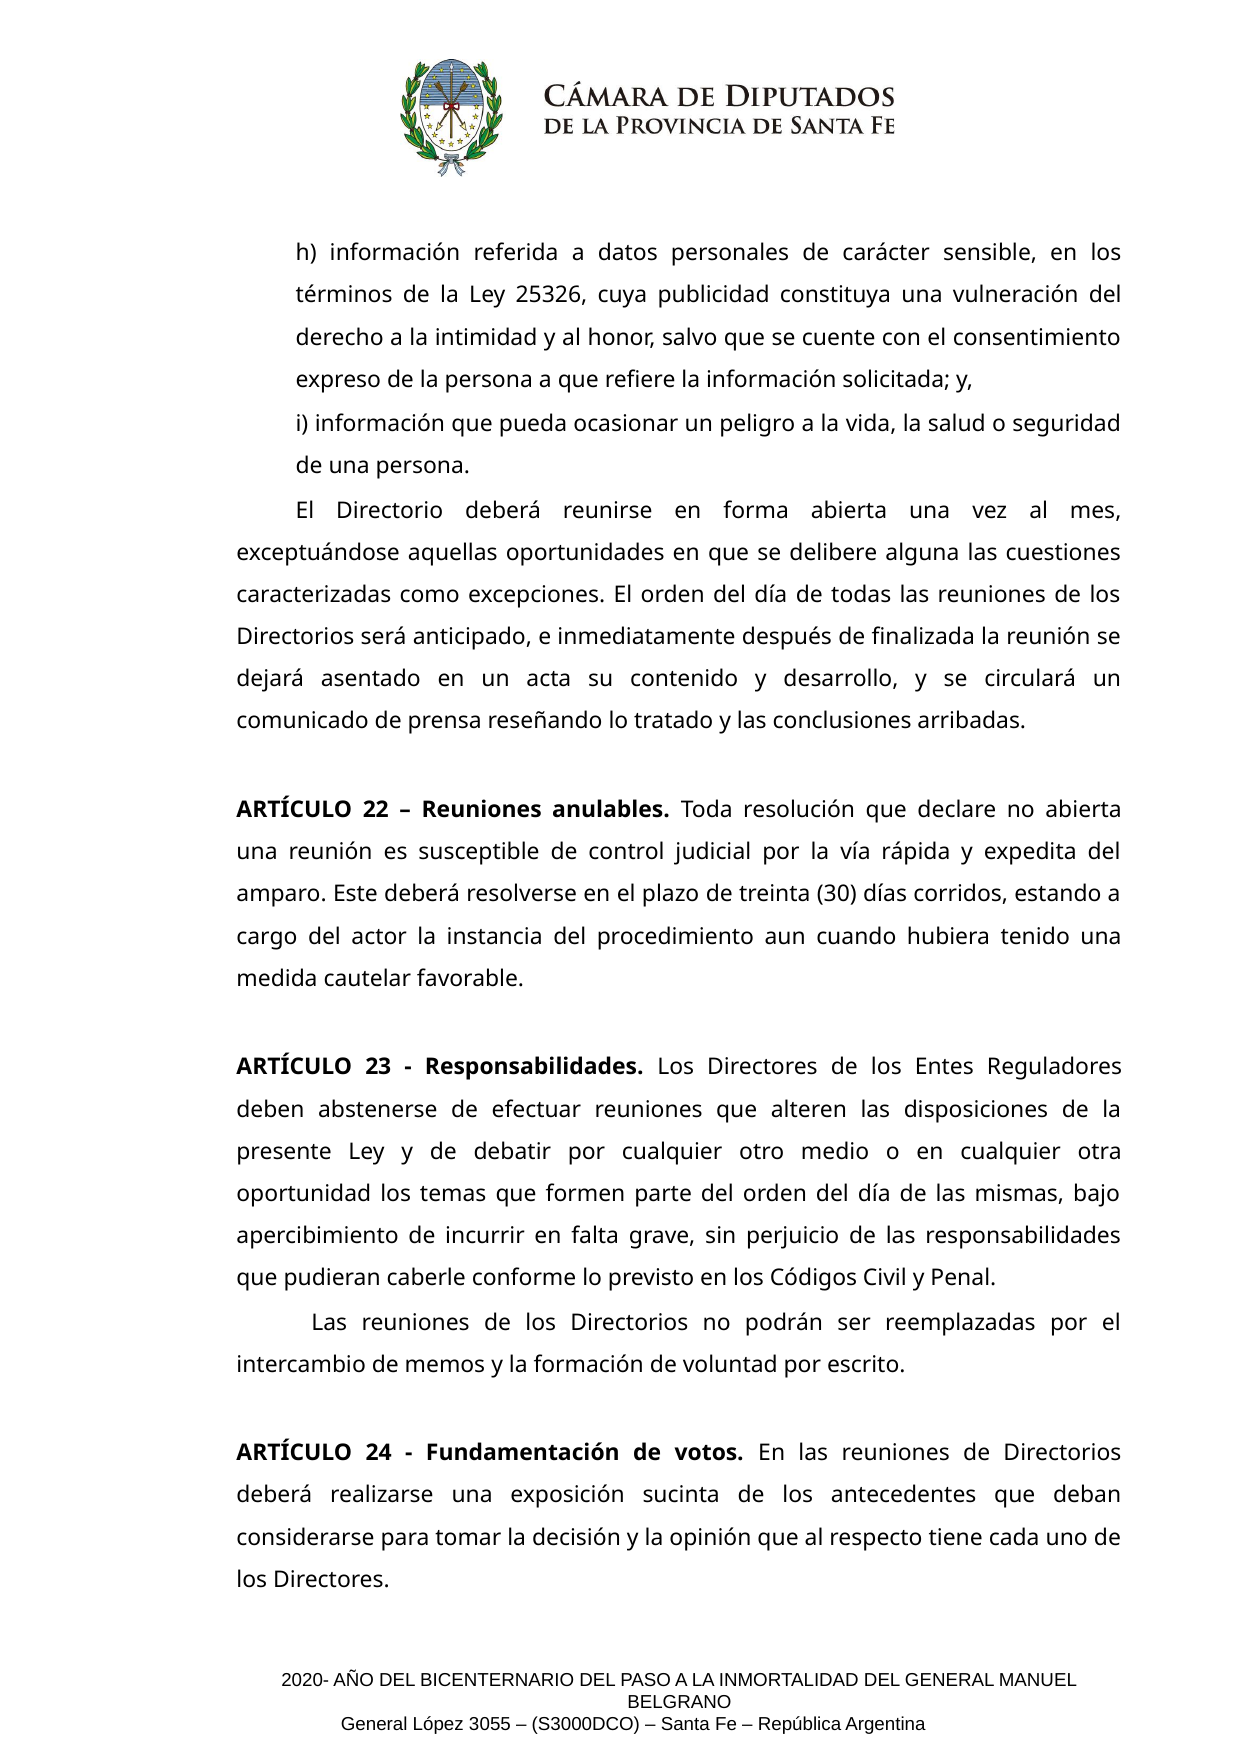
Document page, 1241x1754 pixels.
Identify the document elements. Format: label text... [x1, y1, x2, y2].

text ARTÍCULO 22 – Reuniones anulables. Toda resolución que declare no abierta una reunión es susceptible de control judicial por la vía rápida y expedita del amparo. Este deberá resolverse en el plazo de treinta (30) días corridos, estando a cargo del actor la instancia del procedimiento aun cuando hubiera tenido una medida cautelar favorable. [236, 793, 1122, 993]
text El Directorio deberá reunirse en forma abierta una vez al mes, exceptuándose aquellas oportunidades en que se delibere alguna las cuestiones caracterizadas como excepciones. El orden del día de todas las reuniones de los Directorios será anticipado, e inmediatamente después de finalizada la reunión se dejará asentado en un acta su contenido y desarrollo, y se circulará un comunicado de prensa reseñando lo tratado y las conclusiones arribadas. [236, 493, 1122, 736]
text Las reuniones de los Directorios no podrán ser reemplazadas por el intercambio de memos y la formación de voluntad por escrito. [236, 1306, 1122, 1379]
text h) información referida a datos personales de carácter sensible, en los términos de la Ley 25326, cuya publicidad constituya una vulneración del derecho a la intimidad y al honor, salvo que se cuente con el consentimiento expreso de la persona a que refiere la información solicitada; y, [295, 236, 1122, 394]
picture [400, 59, 895, 181]
text ARTÍCULO 24 - Fundamentación de votos. En las reuniones de Directorios deberá realizarse una exposición sucinta de los antecedentes que deban considerarse para tomar la decisión y la opinión que al respecto tiene cada uno de los Directores. [236, 1436, 1122, 1594]
text i) información que pueda ocasionar un peligro a la vida, la salud o seguridad de una persona. [295, 407, 1122, 481]
text ARTÍCULO 23 - Responsabilidades. Los Directores de los Entes Reguladores deben abstenerse de efectuar reuniones que alteren las disposiciones de la presente Ley y de debatir por cualquier otro medio o en cualquier otra oportunidad los temas que formen parte del orden del día de las mismas, bajo apercibimiento de incurrir en falta grave, sin perjuicio de las responsabilidades que pudieran caberle conforme lo previsto en los Códigos Civil y Penal. [236, 1050, 1122, 1292]
